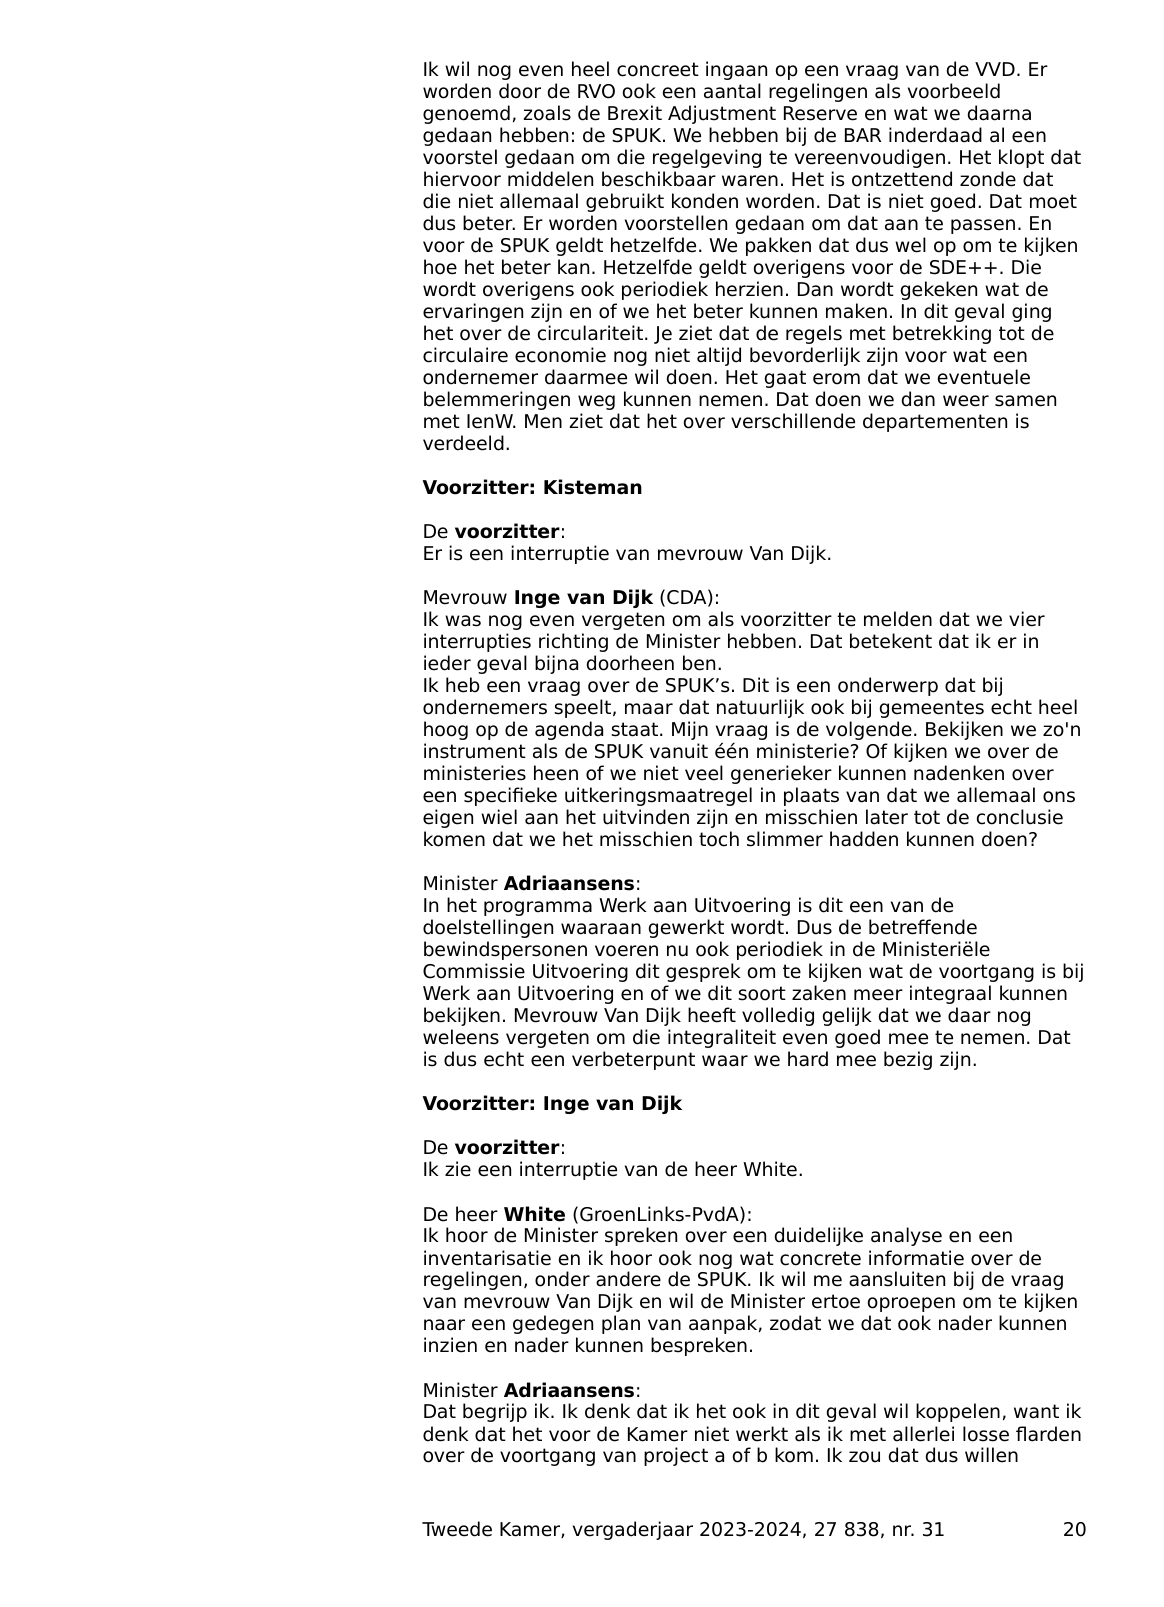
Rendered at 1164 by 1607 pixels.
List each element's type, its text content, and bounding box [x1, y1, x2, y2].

text De voorzitter: [422, 521, 1087, 543]
text In het programma Werk aan Uitvoering is dit een van de doelstellingen waaraan gewerkt wordt. Dus de betreffende bewindspersonen voeren nu ook periodiek in de Ministeriële Commissie Uitvoering dit gesprek om te kijken wat de voortgang is bij Werk aan Uitvoering en of we dit soort zaken meer integraal kunnen bekijken. Mevrouw Van Dijk heeft volledig gelijk dat we daar nog weleens vergeten om die integraliteit even goed mee te nemen. Dat is dus echt een verbeterpunt waar we hard mee bezig zijn. [422, 895, 1087, 1071]
text Minister Adriaansens: [422, 1379, 1087, 1401]
text Ik was nog even vergeten om als voorzitter te melden dat we vier interrupties richting de Minister hebben. Dat betekent dat ik er in ieder geval bijna doorheen ben. [422, 609, 1087, 675]
text Ik zie een interruptie van de heer White. [422, 1159, 1087, 1181]
text Mevrouw Inge van Dijk (CDA): [422, 587, 1087, 609]
text De voorzitter: [422, 1137, 1087, 1159]
text Ik hoor de Minister spreken over een duidelijke analyse en een inventarisatie en ik hoor ook nog wat concrete informatie over de regelingen, onder andere de SPUK. Ik wil me aansluiten bij de vraag van mevrouw Van Dijk en wil de Minister ertoe oproepen om te kijken naar een gedegen plan van aanpak, zodat we dat ook nader kunnen inzien en nader kunnen bespreken. [422, 1225, 1087, 1357]
text Ik heb een vraag over de SPUK’s. Dit is een onderwerp dat bij ondernemers speelt, maar dat natuurlijk ook bij gemeentes echt heel hoog op de agenda staat. Mijn vraag is de volgende. Bekijken we zo'n instrument als de SPUK vanuit één ministerie? Of kijken we over de ministeries heen of we niet veel generieker kunnen nadenken over een specifieke uitkeringsmaatregel in plaats van dat we allemaal ons eigen wiel aan het uitvinden zijn en misschien later tot de conclusie komen dat we het misschien toch slimmer hadden kunnen doen? [422, 675, 1087, 851]
subtitle Voorzitter: Inge van Dijk [422, 1093, 1087, 1115]
text Er is een interruptie van mevrouw Van Dijk. [422, 543, 1087, 565]
text De heer White (GroenLinks-PvdA): [422, 1203, 1087, 1225]
text Ik wil nog even heel concreet ingaan op een vraag van de VVD. Er worden door de RVO ook een aantal regelingen als voorbeeld genoemd, zoals de Brexit Adjustment Reserve en wat we daarna gedaan hebben: de SPUK. We hebben bij de BAR inderdaad al een voorstel gedaan om die regelgeving te vereenvoudigen. Het klopt dat hiervoor middelen beschikbaar waren. Het is ontzettend zonde dat die niet allemaal gebruikt konden worden. Dat is niet goed. Dat moet dus beter. Er worden voorstellen gedaan om dat aan te passen. En voor de SPUK geldt hetzelfde. We pakken dat dus wel op om te kijken hoe het beter kan. Hetzelfde geldt overigens voor de SDE++. Die wordt overigens ook periodiek herzien. Dan wordt gekeken wat de ervaringen zijn en of we het beter kunnen maken. In dit geval ging het over de circulariteit. Je ziet dat de regels met betrekking tot de circulaire economie nog niet altijd bevorderlijk zijn voor wat een ondernemer daarmee wil doen. Het gaat erom dat we eventuele belemmeringen weg kunnen nemen. Dat doen we dan weer samen met IenW. Men ziet dat het over verschillende departementen is verdeeld. [422, 59, 1087, 455]
subtitle Voorzitter: Kisteman [422, 477, 1087, 499]
text Dat begrijp ik. Ik denk dat ik het ook in dit geval wil koppelen, want ik denk dat het voor de Kamer niet werkt als ik met allerlei losse flarden over de voortgang van project a of b kom. Ik zou dat dus willen [422, 1401, 1087, 1467]
text Minister Adriaansens: [422, 873, 1087, 895]
